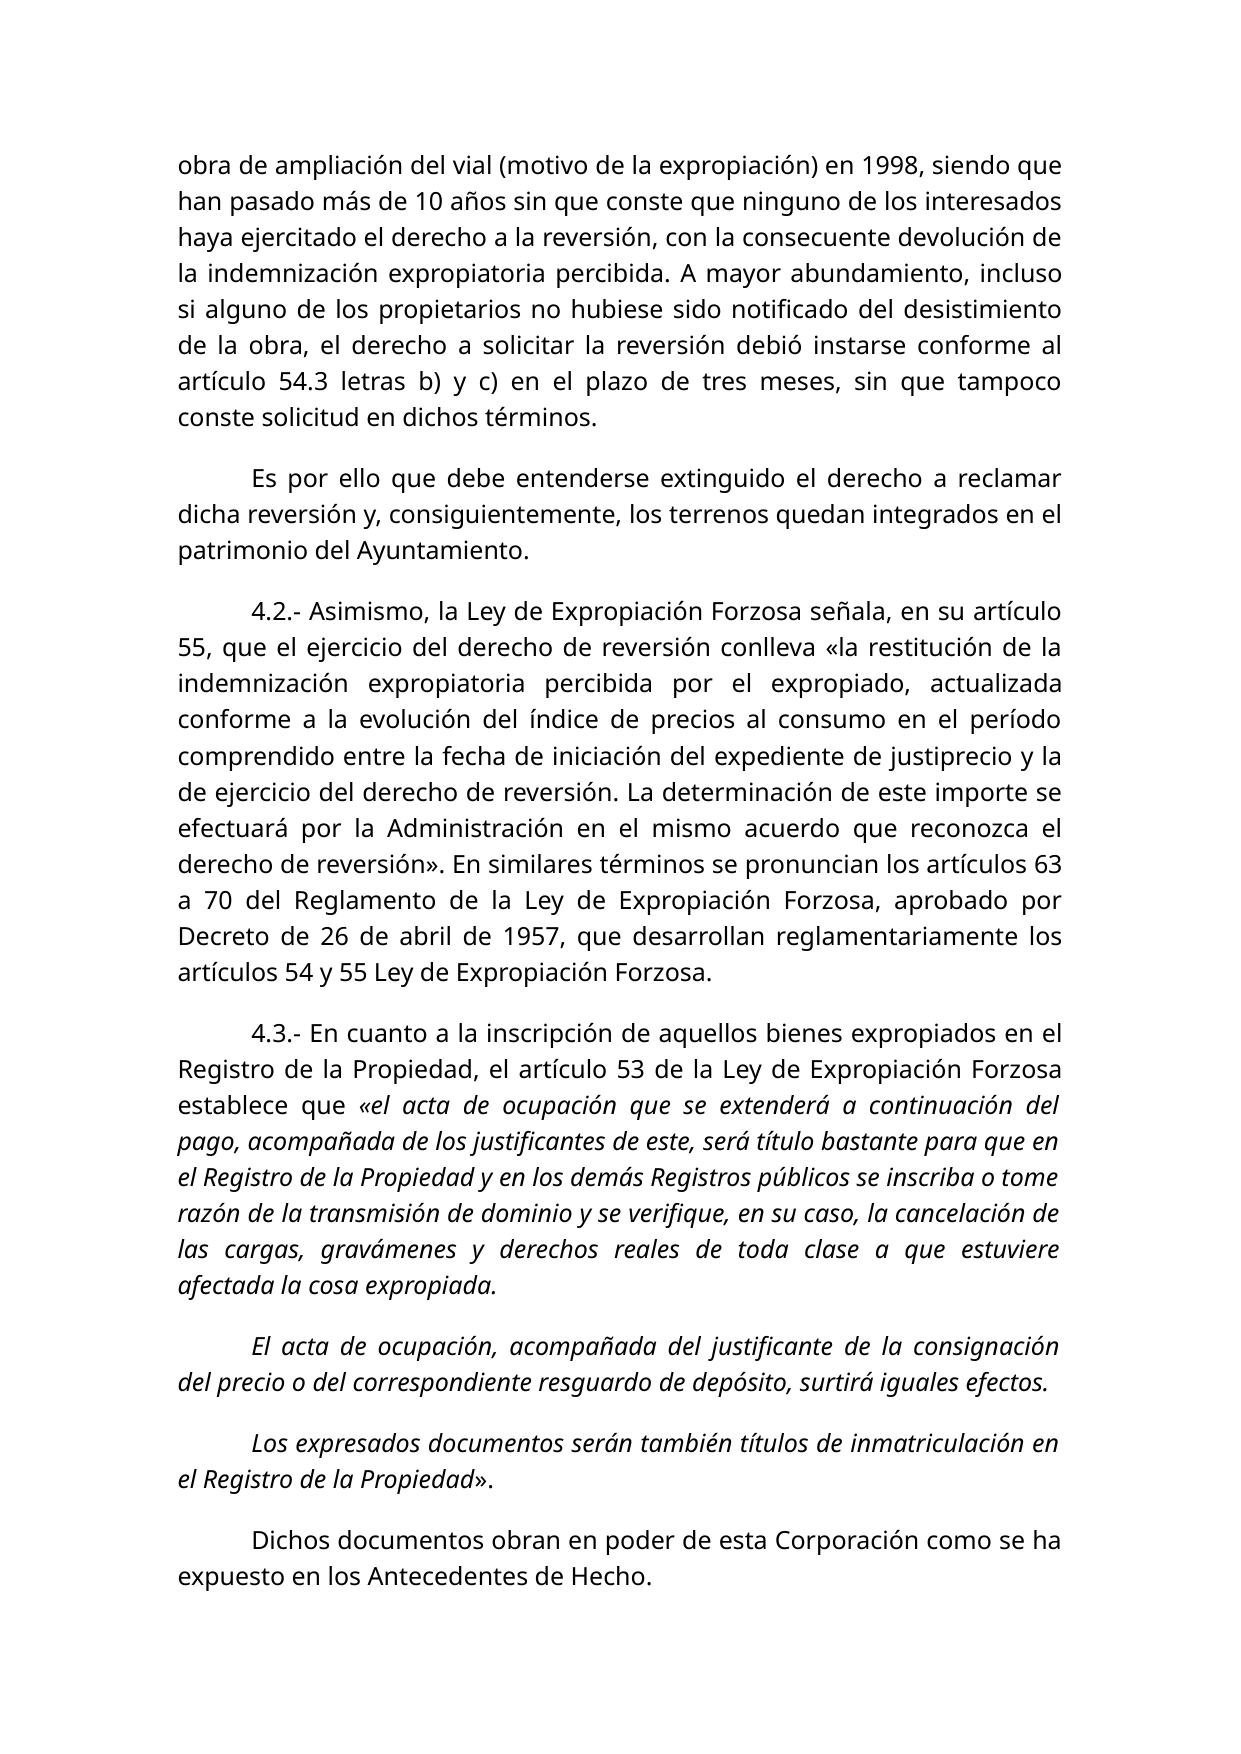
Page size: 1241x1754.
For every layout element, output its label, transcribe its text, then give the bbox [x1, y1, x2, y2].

text 4.3.- En cuanto a la inscripción de aquellos bienes expropiados en el Registro de la Propiedad, el artículo 53 de la Ley de Expropiación Forzosa establece que «el acta de ocupación que se extenderá a continuación del pago, acompañada de los justificantes de este, será título bastante para que en el Registro de la Propiedad y en los demás Registros públicos se inscriba o tome razón de la transmisión de dominio y se verifique, en su caso, la cancelación de las cargas, gravámenes y derechos reales de toda clase a que estuviere afectada la cosa expropiada. [177, 1016, 1063, 1302]
text Es por ello que debe entenderse extinguido el derecho a reclamar dicha reversión y, consiguientemente, los terrenos quedan integrados en el patrimonio del Ayuntamiento. [177, 461, 1063, 567]
text obra de ampliación del vial (motivo de la expropiación) en 1998, siendo que han pasado más de 10 años sin que conste que ninguno de los interesados haya ejercitado el derecho a la reversión, con la consecuente devolución de la indemnización expropiatoria percibida. A mayor abundamiento, incluso si alguno de los propietarios no hubiese sido notificado del desistimiento de la obra, el derecho a solicitar la reversión debió instarse conforme al artículo 54.3 letras b) y c) en el plazo de tres meses, sin que tampoco conste solicitud en dichos términos. [177, 148, 1063, 434]
text Dichos documentos obran en poder de esta Corporación como se ha expuesto en los Antecedentes de Hecho. [177, 1523, 1063, 1593]
text Los expresados documentos serán también títulos de inmatriculación en el Registro de la Propiedad». [177, 1426, 1063, 1496]
text El acta de ocupación, acompañada del justificante de la consignación del precio o del correspondiente resguardo de depósito, surtirá iguales efectos. [177, 1329, 1063, 1399]
text 4.2.- Asimismo, la Ley de Expropiación Forzosa señala, en su artículo 55, que el ejercicio del derecho de reversión conlleva «la restitución de la indemnización expropiatoria percibida por el expropiado, actualizada conforme a la evolución del índice de precios al consumo en el período comprendido entre la fecha de iniciación del expediente de justiprecio y la de ejercicio del derecho de reversión. La determinación de este importe se efectuará por la Administración en el mismo acuerdo que reconozca el derecho de reversión». En similares términos se pronuncian los artículos 63 a 70 del Reglamento de la Ley de Expropiación Forzosa, aprobado por Decreto de 26 de abril de 1957, que desarrollan reglamentariamente los artículos 54 y 55 Ley de Expropiación Forzosa. [177, 594, 1063, 988]
